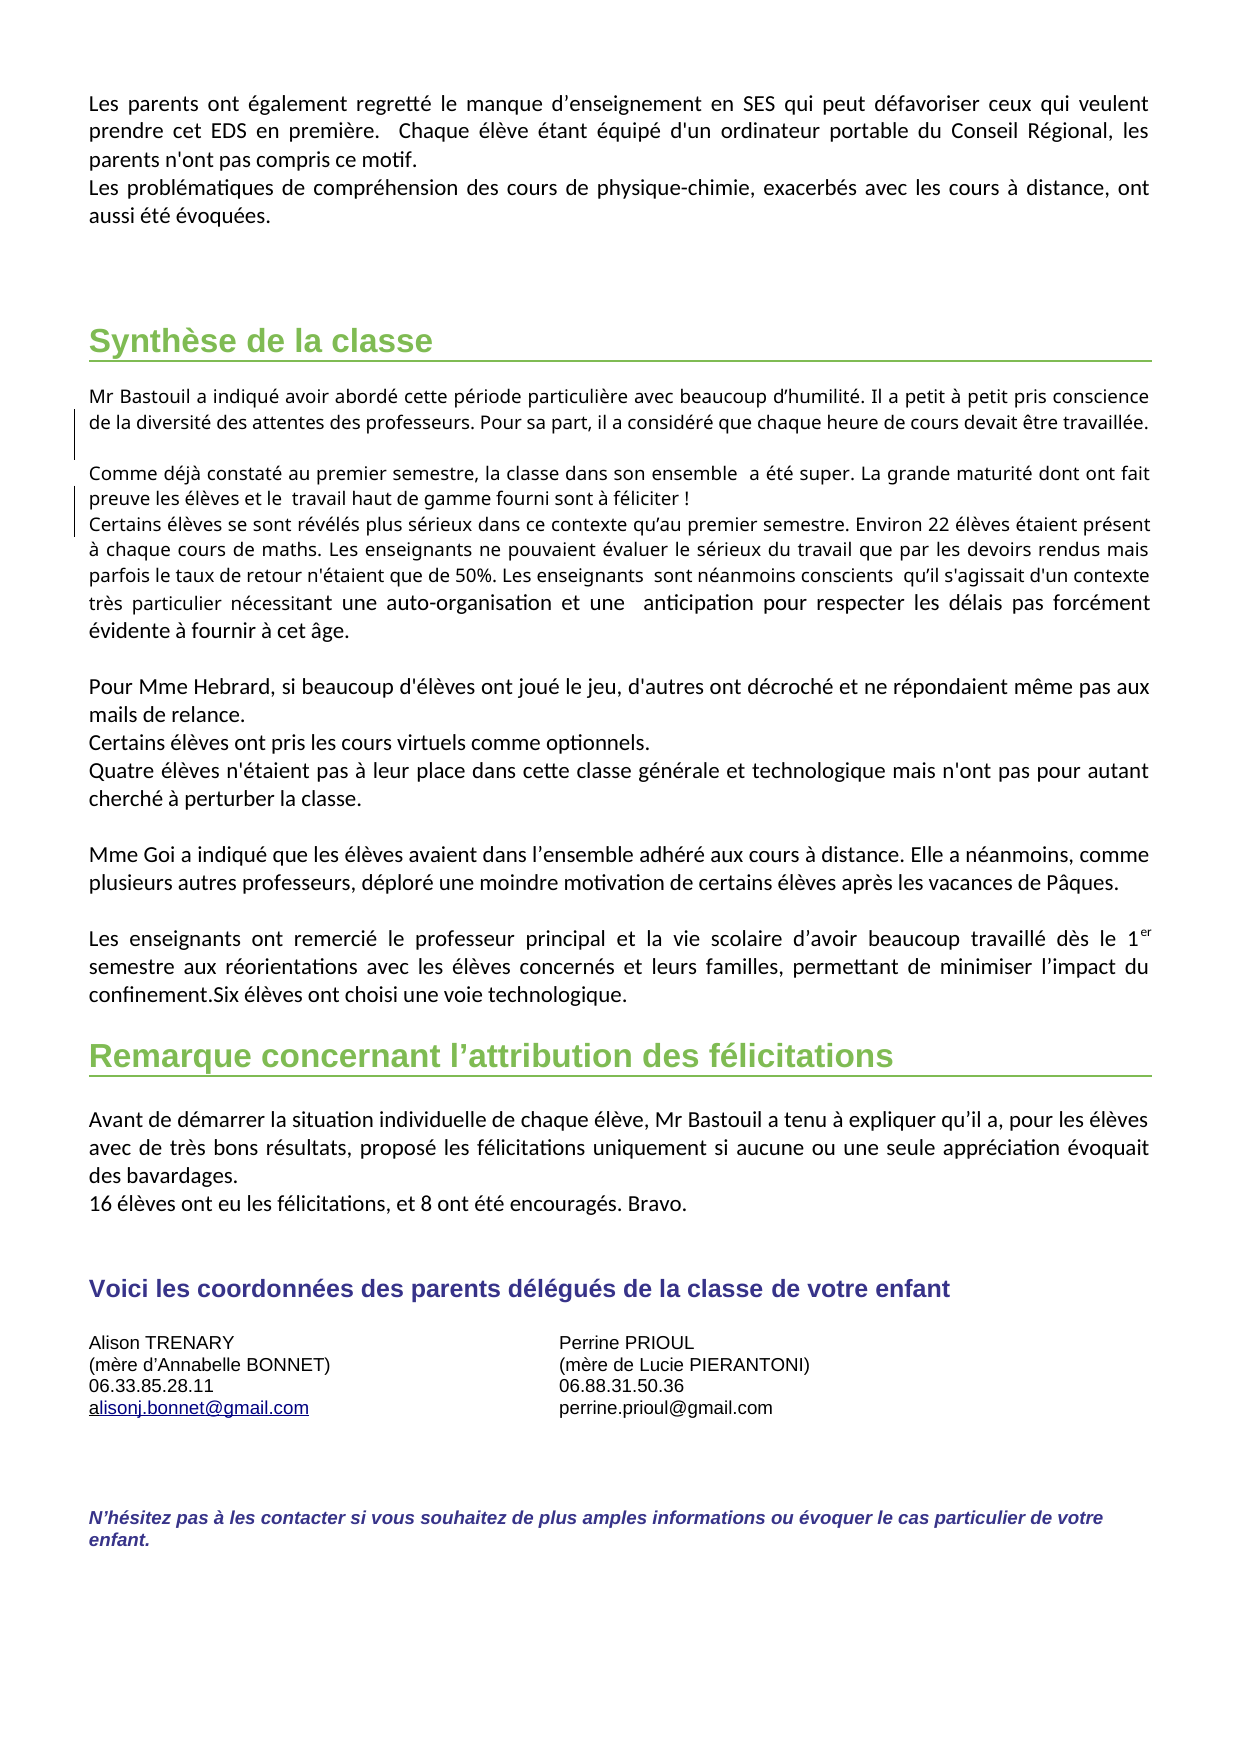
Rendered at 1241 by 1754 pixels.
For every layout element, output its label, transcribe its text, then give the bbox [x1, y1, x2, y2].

text N’hésitez pas à les contacter si vous souhaitez de plus amples informations ou évoquer le cas particulier de votre enfant. [89, 1507, 1152, 1550]
text 16 élèves ont eu les félicitations, et 8 ont été encouragés. Bravo. [89, 1189, 1152, 1217]
text Alison TRENARY Perrine PRIOUL [89, 1332, 1152, 1353]
text Certains élèves se sont révélés plus sérieux dans ce contexte qu’au premier semestre. Environ 22 élèves étaient présent à chaque cours de maths. Les enseignants ne pouvaient évaluer le sérieux du travail que par les devoirs rendus mais parfois le taux de retour n'étaient que de 50%. Les enseignants sont néanmoins conscients qu’il s'agissait d'un contexte très particulier nécessitant une auto-organisation et une anticipation pour respecter les délais pas forcément évidente à fournir à cet âge. [89, 511, 1152, 644]
text 06.33.85.28.11 06.88.31.50.36 [89, 1375, 1152, 1397]
text Les problématiques de compréhension des cours de physique-chimie, exacerbés avec les cours à distance, ont aussi été évoquées. [89, 173, 1152, 229]
text alisonj.bonnet@gmail.com perrine.prioul@gmail.com [89, 1397, 1152, 1418]
text Les parents ont également regretté le manque d’enseignement en SES qui peut défavoriser ceux qui veulent prendre cet EDS en première. Chaque élève étant équipé d'un ordinateur portable du Conseil Régional, les parents n'ont pas compris ce motif. [89, 89, 1152, 173]
text (mère d’Annabelle BONNET) (mère de Lucie PIERANTONI) [89, 1353, 1152, 1375]
text Voici les coordonnées des parents délégués de la classe de votre enfant [89, 1274, 1152, 1303]
text Pour Mme Hebrard, si beaucoup d'élèves ont joué le jeu, d'autres ont décroché et ne répondaient même pas aux mails de relance. [89, 672, 1152, 728]
text Remarque concernant l’attribution des félicitations [89, 1036, 1152, 1074]
text Comme déjà constaté au premier semestre, la classe dans son ensemble a été super. La grande maturité dont ont fait preuve les élèves et le travail haut de gamme fourni sont à féliciter ! [89, 460, 1152, 511]
text Certains élèves ont pris les cours virtuels comme optionnels. [89, 728, 1152, 756]
text Les enseignants ont remercié le professeur principal et la vie scolaire d’avoir beaucoup travaillé dès le 1er semestre aux réorientations avec les élèves concernés et leurs familles, permettant de minimiser l’impact du confinement.Six élèves ont choisi une voie technologique. [89, 924, 1152, 1008]
text Synthèse de la classe [89, 321, 1152, 360]
text Mme Goi a indiqué que les élèves avaient dans l’ensemble adhéré aux cours à distance. Elle a néanmoins, comme plusieurs autres professeurs, déploré une moindre motivation de certains élèves après les vacances de Pâques. [89, 840, 1152, 896]
text Avant de démarrer la situation individuelle de chaque élève, Mr Bastouil a tenu à expliquer qu’il a, pour les élèves avec de très bons résultats, proposé les félicitations uniquement si aucune ou une seule appréciation évoquait des bavardages. [89, 1105, 1152, 1189]
text Quatre élèves n'étaient pas à leur place dans cette classe générale et technologique mais n'ont pas pour autant cherché à perturber la classe. [89, 756, 1152, 812]
text Mr Bastouil a indiqué avoir abordé cette période particulière avec beaucoup d’humilité. Il a petit à petit pris conscience de la diversité des attentes des professeurs. Pour sa part, il a considéré que chaque heure de cours devait être travaillée. [89, 383, 1152, 434]
